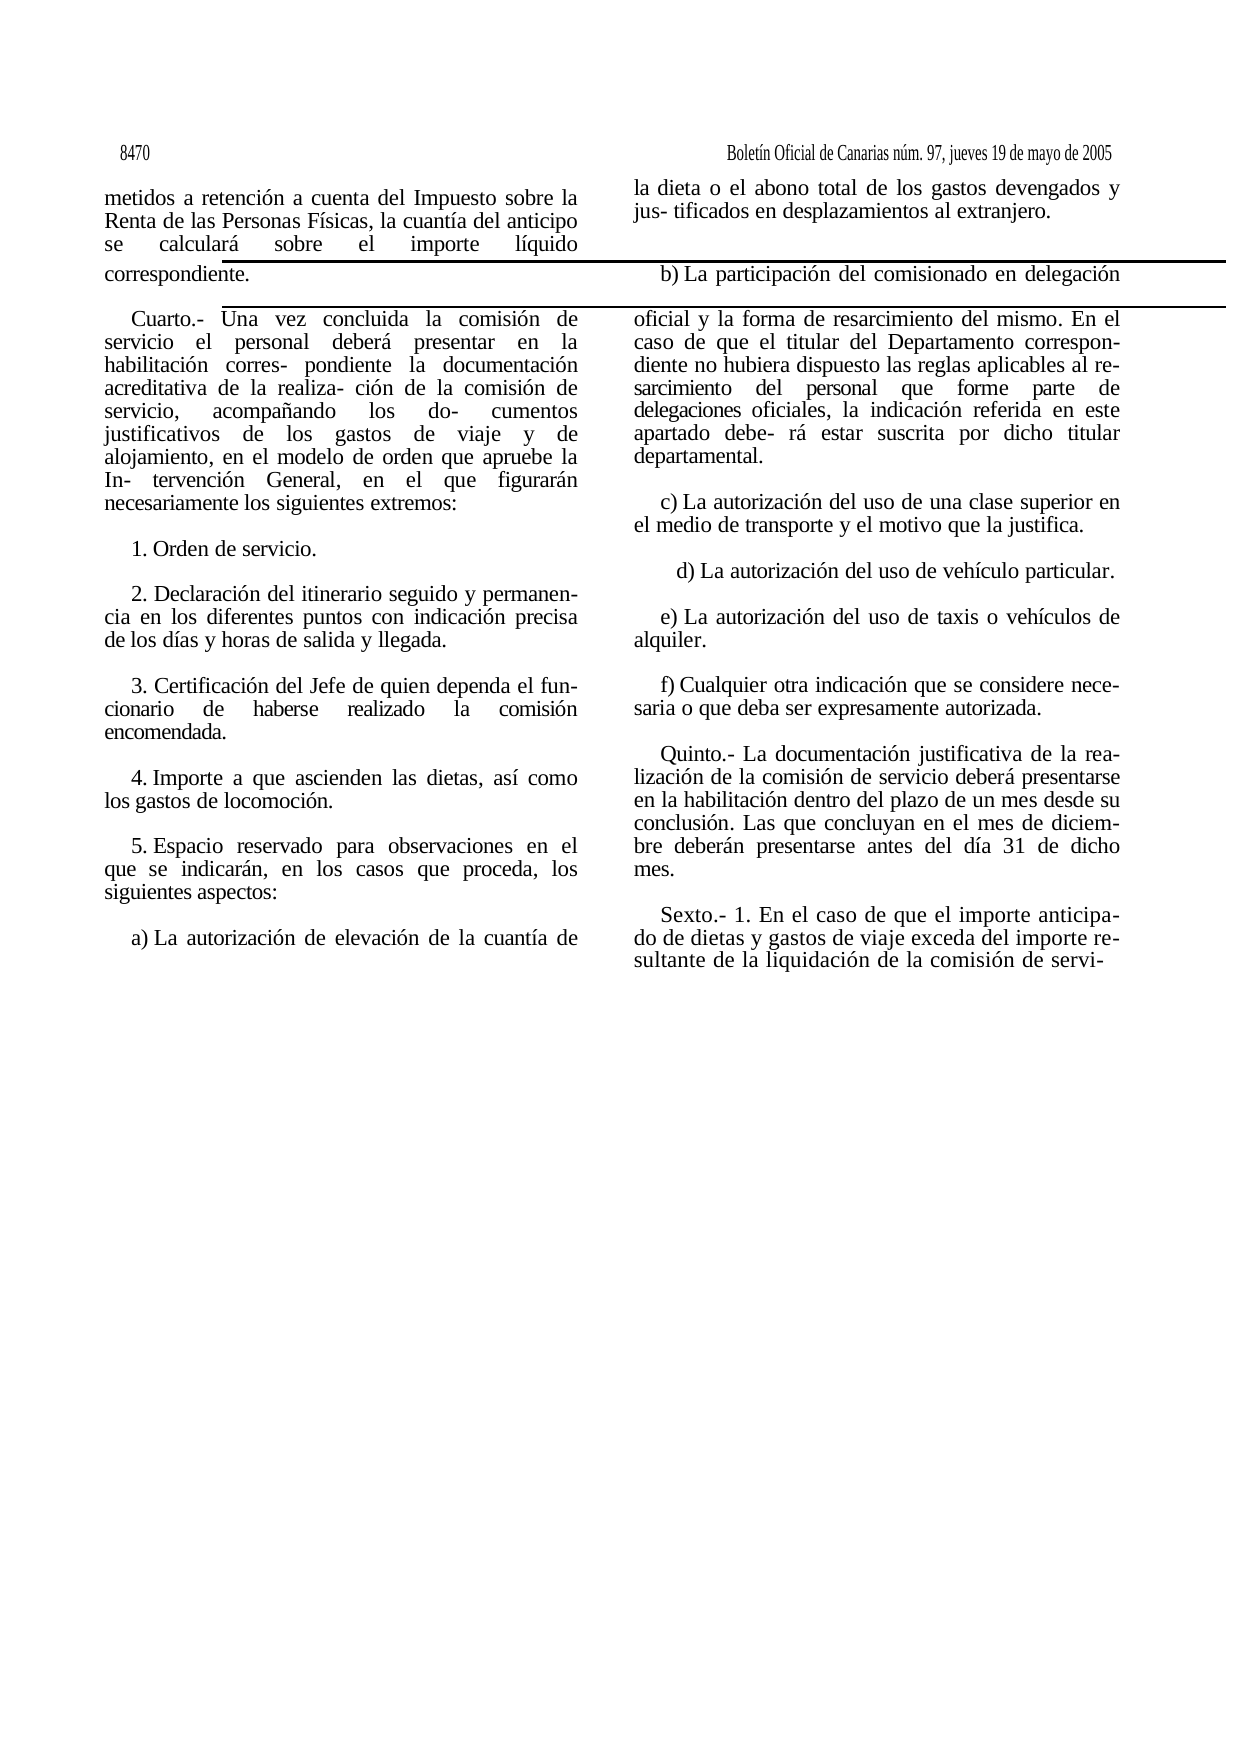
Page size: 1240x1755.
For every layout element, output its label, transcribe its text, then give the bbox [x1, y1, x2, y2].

text metidos a retención a cuenta del Impuesto sobre la Renta de las Personas Físicas, la cuantía del anticipo se calculará sobre el importe líquido correspondiente. [104, 187, 578, 286]
text Cuarto.- Una vez concluida la comisión de servicio el personal deberá presentar en la habilitación corres- pondiente la documentación acreditativa de la realiza- ción de la comisión de servicio, acompañando los do- cumentos justificativos de los gastos de viaje y de alojamiento, en el modelo de orden que apruebe la In- tervención General, en el que figurarán necesariamente los siguientes extremos: [104, 308, 578, 515]
list la dieta o el abono total de los gastos devengados y jus- tificados en desplazamientos al extranjero. [633, 177, 1120, 223]
list La autorización del uso de taxis o vehículos de alquiler. [633, 606, 1120, 652]
list La autorización del uso de vehículo particular. [676, 557, 1133, 583]
list Orden de servicio. [104, 534, 591, 561]
list Certificación del Jefe de quien dependa el fun- cionario de haberse realizado la comisión encomendada. [104, 675, 578, 744]
list oficial y la forma de resarcimiento del mismo. En el caso de que el titular del Departamento correspon- diente no hubiera dispuesto las reglas aplicables al re- sarcimiento del personal que forme parte de delegaciones oficiales, la indicación referida en este apartado debe- rá estar suscrita por dicho titular departamental. [633, 308, 1120, 468]
list Espacio reservado para observaciones en el que se indicarán, en los casos que proceda, los siguientes aspectos: [104, 836, 578, 904]
list Declaración del itinerario seguido y permanen- cia en los diferentes puntos con indicación precisa de los días y horas de salida y llegada. [104, 583, 578, 652]
list La autorización de elevación de la cuantía de [104, 927, 578, 950]
list La autorización del uso de una clase superior en el medio de transporte y el motivo que la justifica. [633, 491, 1120, 537]
list Cualquier otra indicación que se considere nece- saria o que deba ser expresamente autorizada. [633, 674, 1120, 720]
text Quinto.- La documentación justificativa de la rea- lización de la comisión de servicio deberá presentarse en la habilitación dentro del plazo de un mes desde su conclusión. Las que concluyan en el mes de diciem- bre deberán presentarse antes del día 31 de dicho mes. [633, 743, 1120, 881]
list Importe a que ascienden las dietas, así como los gastos de locomoción. [104, 767, 578, 813]
list La participación del comisionado en delegación [633, 263, 1120, 306]
text Sexto.- 1. En el caso de que el importe anticipa- do de dietas y gastos de viaje exceda del importe re- sultante de la liquidación de la comisión de servi- [633, 904, 1120, 972]
